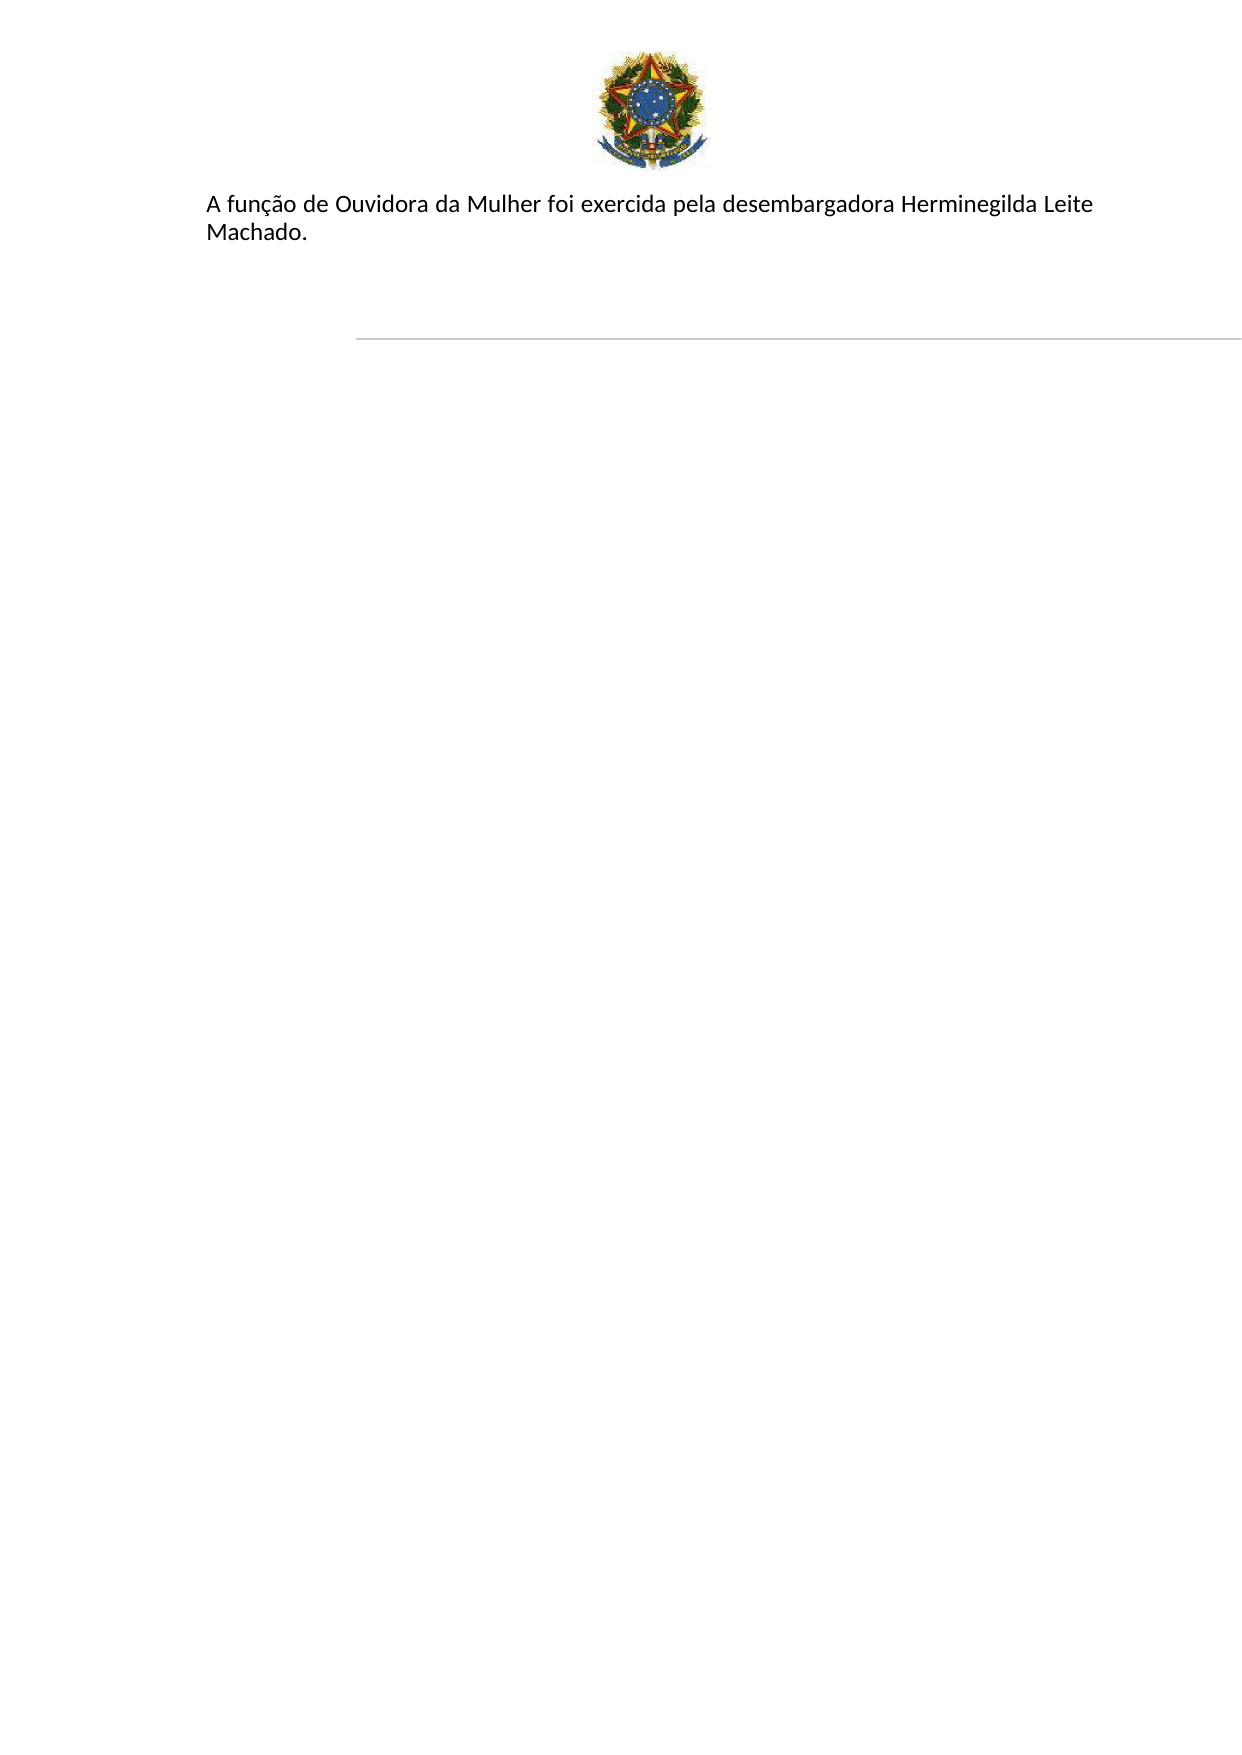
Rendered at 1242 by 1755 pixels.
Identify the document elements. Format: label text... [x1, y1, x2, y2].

text A função de Ouvidora da Mulher foi exercida pela desembargadora Herminegilda Leite Machado. [206, 189, 1094, 247]
